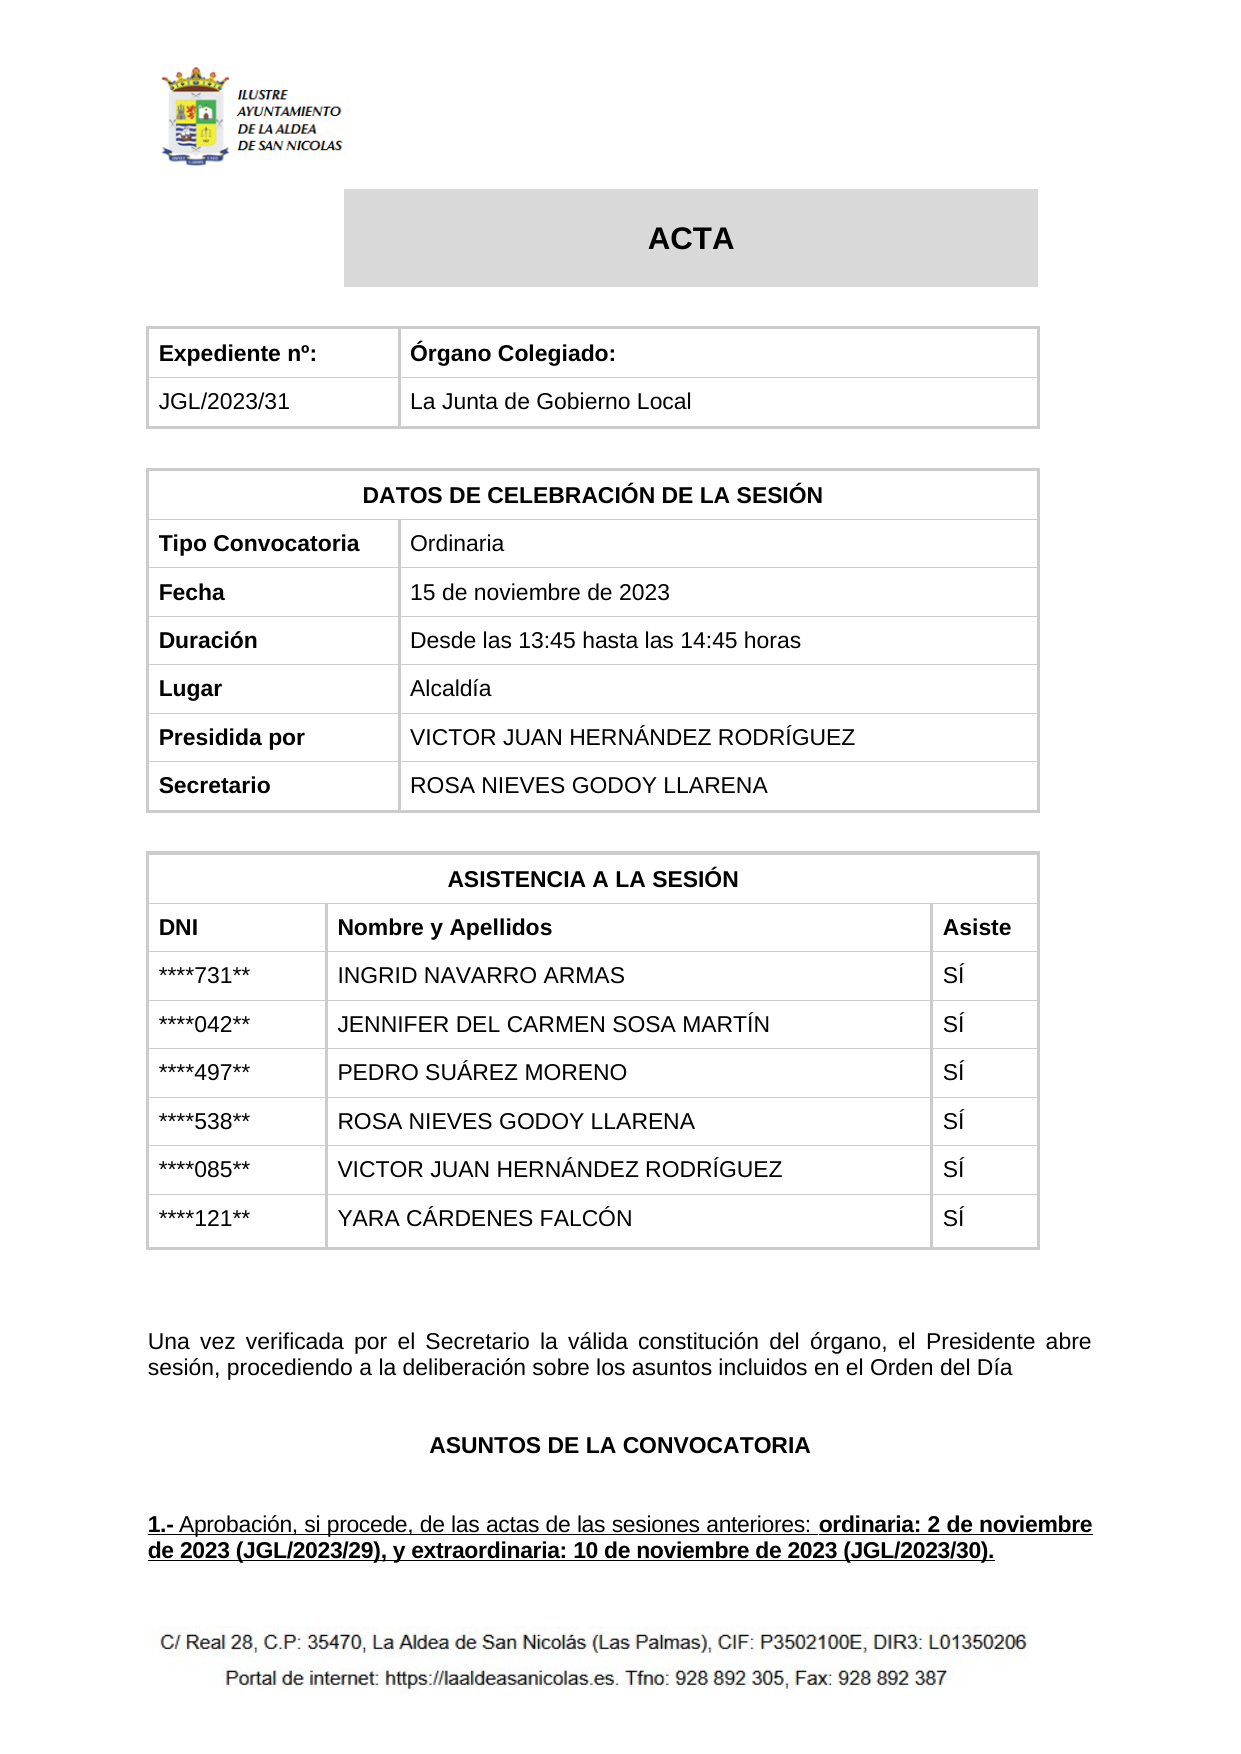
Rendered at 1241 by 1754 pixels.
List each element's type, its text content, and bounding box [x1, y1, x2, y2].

table_cell Duración [149, 617, 398, 664]
text de 2023 (JGL/2023/29), y extraordinaria: 10 de noviembre de 2023 (JGL/2023/30). [148, 1535, 1093, 1563]
table_cell Nombre y Apellidos [328, 904, 930, 951]
table_cell ****731** [149, 952, 325, 1000]
picture [148, 59, 358, 173]
table_cell INGRID NAVARRO ARMAS [328, 952, 930, 1000]
table_header Órgano Colegiado: [401, 329, 1037, 377]
text ASUNTOS DE LA CONVOCATORIA [148, 1432, 1093, 1458]
table_cell SÍ [933, 1146, 1037, 1193]
table_cell Asiste [933, 904, 1037, 951]
table_cell SÍ [933, 1195, 1037, 1247]
table_cell 15 de noviembre de 2023 [401, 568, 1037, 616]
table_cell SÍ [933, 1001, 1037, 1048]
table_cell ROSA NIEVES GODOY LLARENA [401, 762, 1037, 809]
table_cell SÍ [933, 1049, 1037, 1097]
table_cell La Junta de Gobierno Local [401, 378, 1037, 426]
table_cell VICTOR JUAN HERNÁNDEZ RODRÍGUEZ [328, 1146, 930, 1193]
table_cell Tipo Convocatoria [149, 520, 398, 567]
table_header ASISTENCIA A LA SESIÓN [149, 855, 1037, 903]
table_cell SÍ [933, 1098, 1037, 1145]
table_cell VICTOR JUAN HERNÁNDEZ RODRÍGUEZ [401, 714, 1037, 761]
table_header Expediente nº: [149, 329, 398, 377]
table_cell ****121** [149, 1195, 325, 1247]
table_cell Secretario [149, 762, 398, 809]
table_cell Alcaldía [401, 665, 1037, 713]
table_cell PEDRO SUÁREZ MORENO [328, 1049, 930, 1097]
table_cell ****497** [149, 1049, 325, 1097]
table_header DATOS DE CELEBRACIÓN DE LA SESIÓN [149, 471, 1037, 519]
text Una vez verificada por el Secretario la válida constitución del órgano, el Presidente abre sesión, procediendo a la deliberación sobre los asuntos incluidos en el Orden del Día [148, 1328, 1093, 1380]
table_header [148, 189, 344, 287]
picture [148, 1626, 1034, 1694]
table_cell DNI [149, 904, 325, 951]
table_cell YARA CÁRDENES FALCÓN [328, 1195, 930, 1247]
table_cell Desde las 13:45 hasta las 14:45 horas [401, 617, 1037, 664]
table_cell SÍ [933, 952, 1037, 1000]
table_header ACTA [344, 189, 1038, 287]
table_cell JENNIFER DEL CARMEN SOSA MARTÍN [328, 1001, 930, 1048]
table_cell Ordinaria [401, 520, 1037, 567]
table_cell ****085** [149, 1146, 325, 1193]
table_cell ****538** [149, 1098, 325, 1145]
table_cell Fecha [149, 568, 398, 616]
table_cell ****042** [149, 1001, 325, 1048]
table_cell Lugar [149, 665, 398, 713]
table_cell ROSA NIEVES GODOY LLARENA [328, 1098, 930, 1145]
table_cell JGL/2023/31 [149, 378, 398, 426]
text 1.- Aprobación, si procede, de las actas de las sesiones anteriores: ordinaria: 2 de noviembre [148, 1511, 1093, 1534]
table_cell Presidida por [149, 714, 398, 761]
